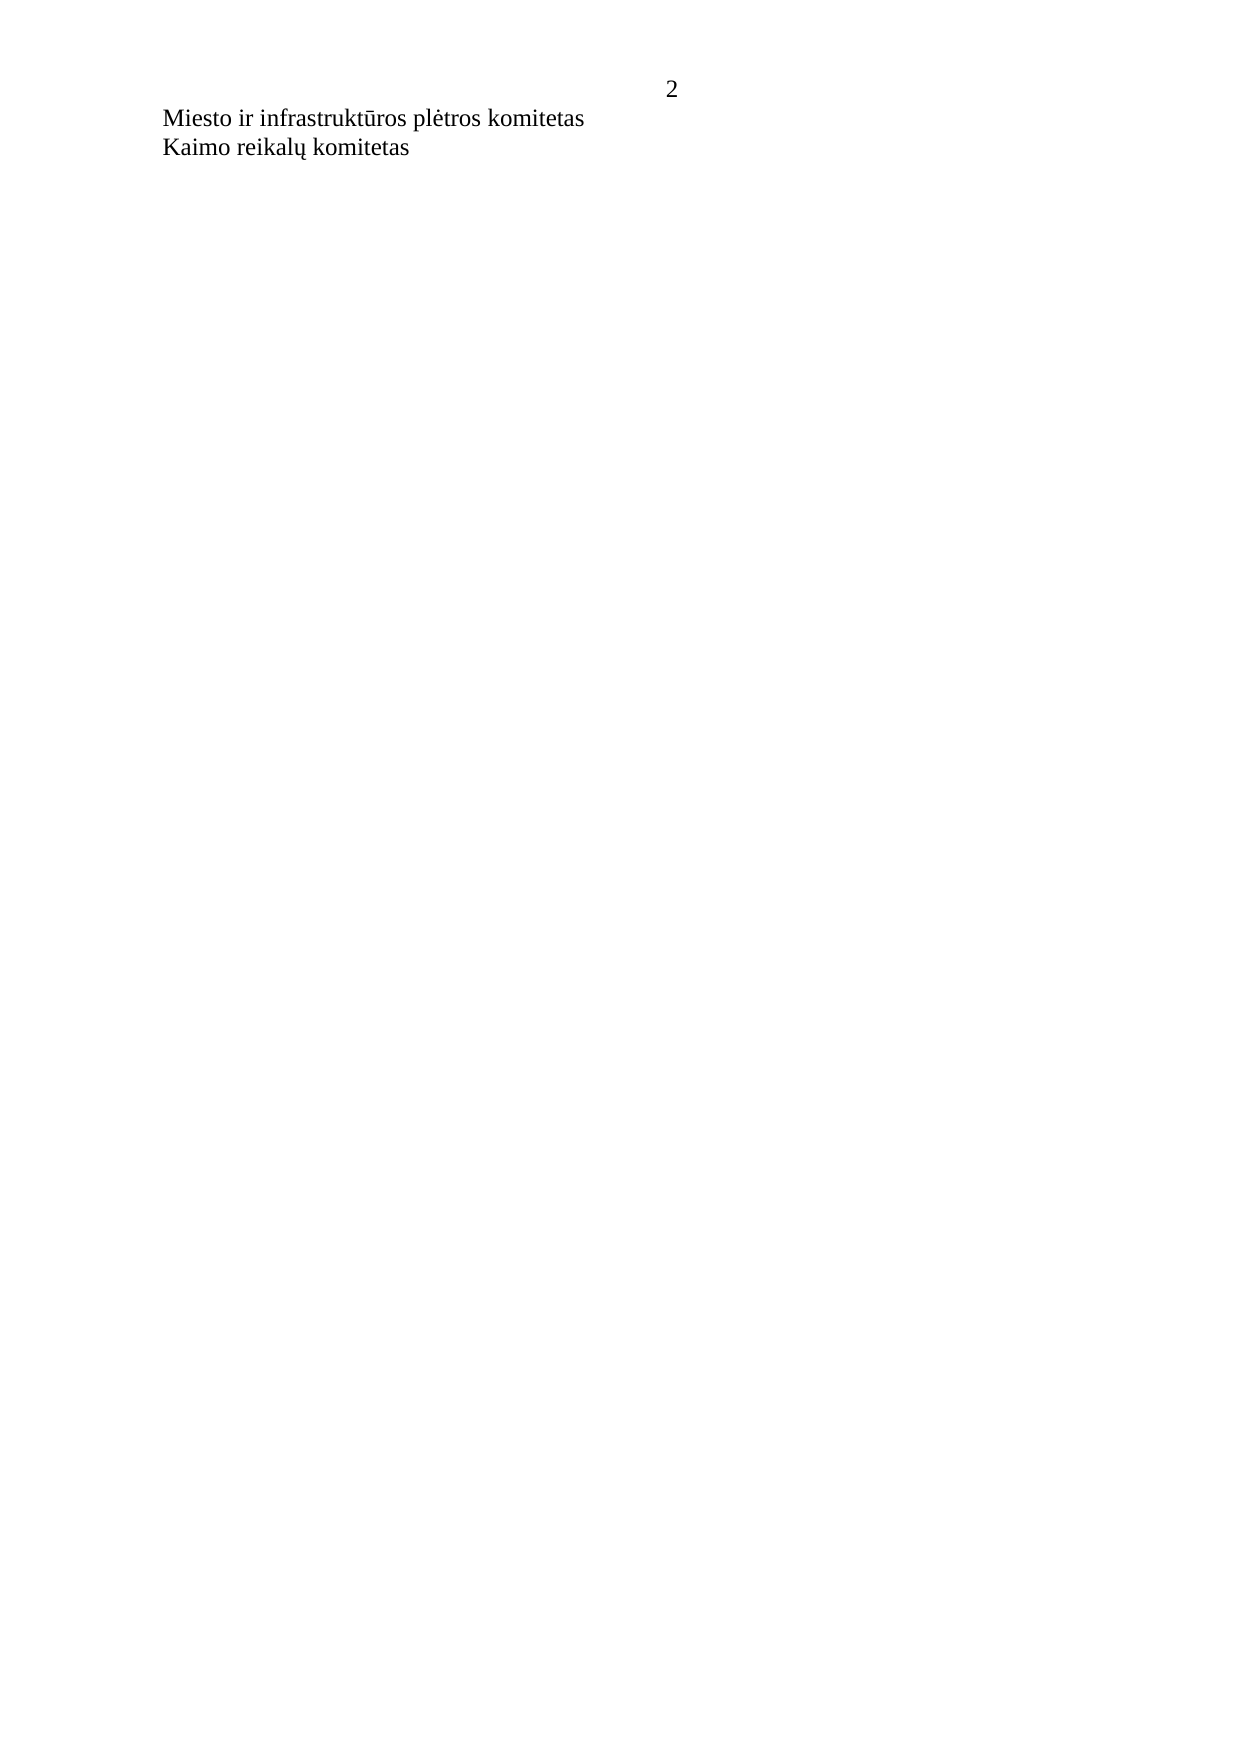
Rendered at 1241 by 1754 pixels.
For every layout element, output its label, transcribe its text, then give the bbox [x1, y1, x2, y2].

text Kaimo reikalų komitetas [162, 132, 1181, 161]
text Miesto ir infrastruktūros plėtros komitetas [162, 103, 1181, 132]
